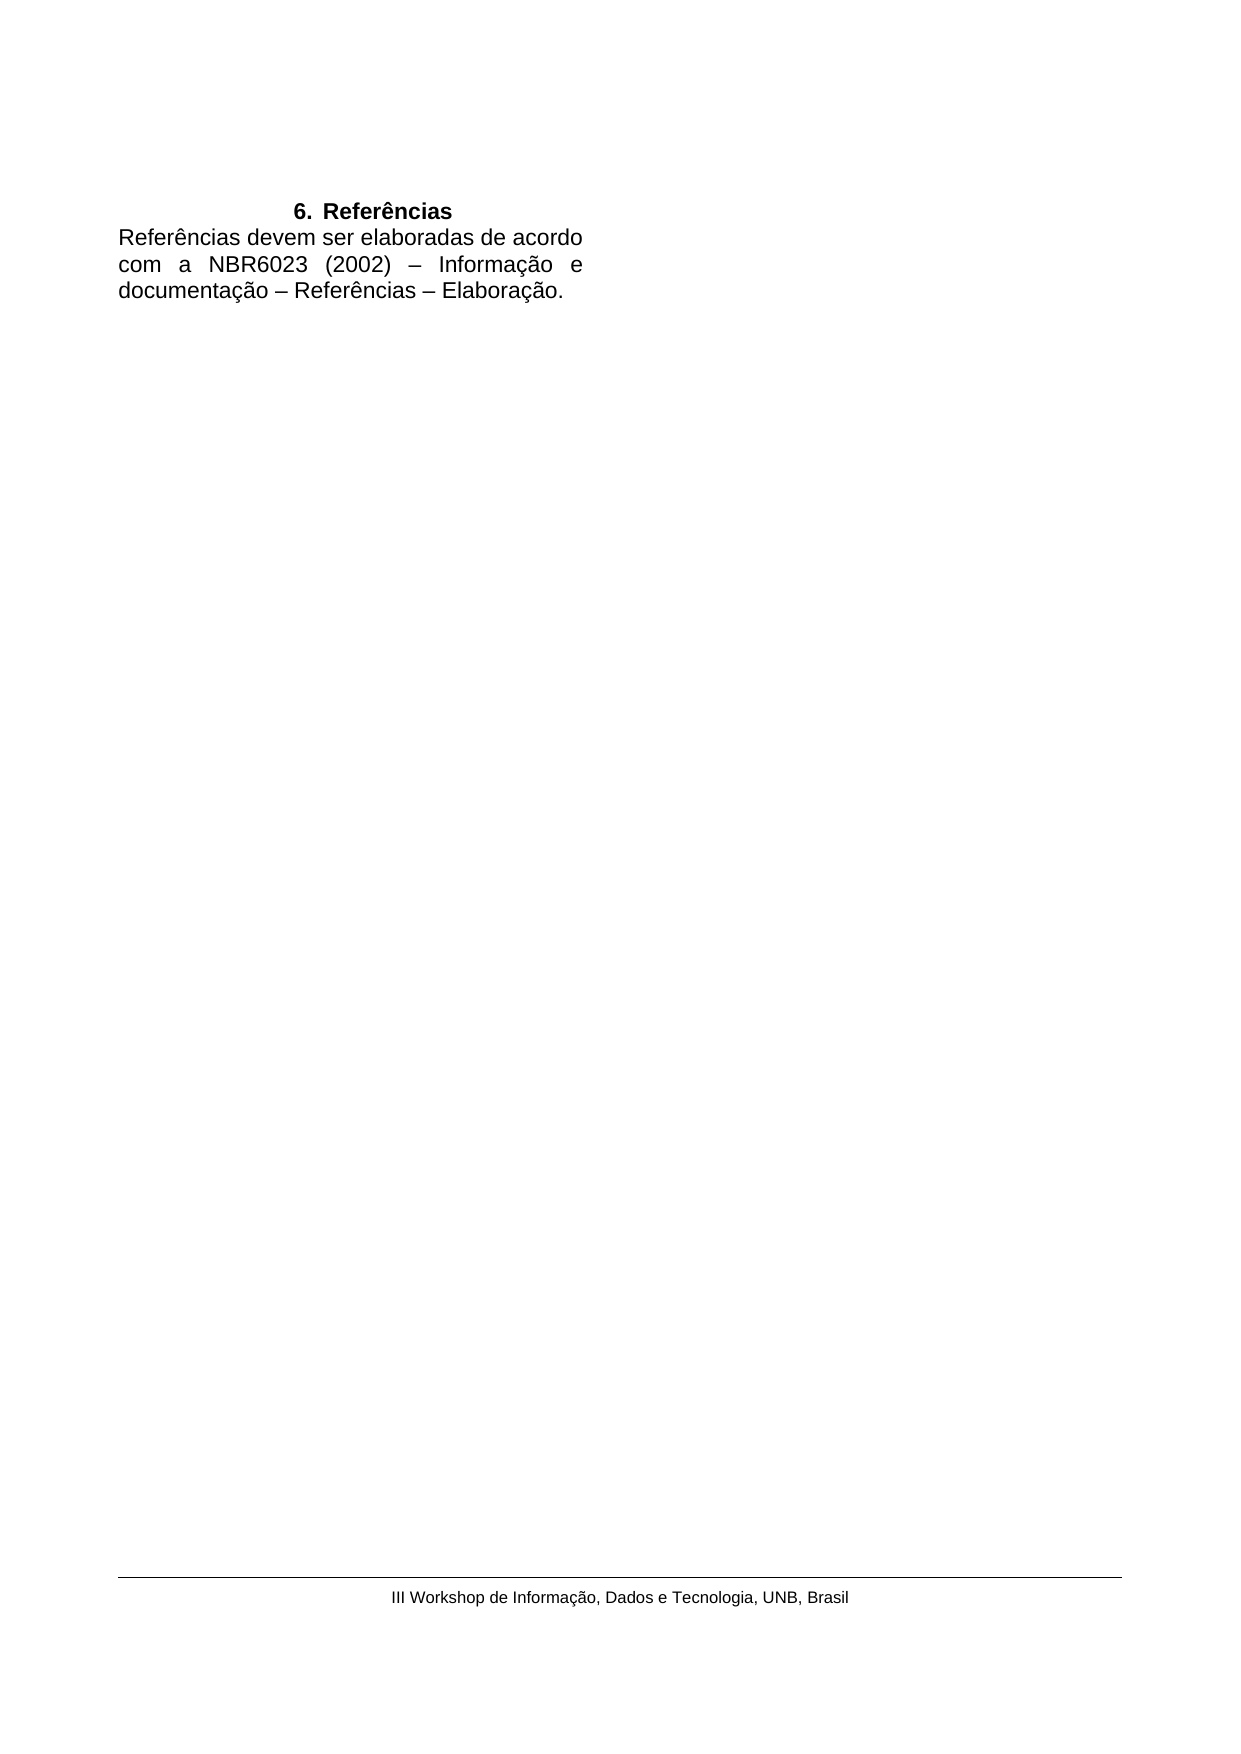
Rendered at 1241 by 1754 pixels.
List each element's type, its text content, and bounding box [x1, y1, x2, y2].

text Referências devem ser elaboradas de acordo com a NBR6023 (2002) – Informação e documentação – Referências – Elaboração. [118, 224, 583, 303]
subtitle Referências [118, 198, 583, 224]
